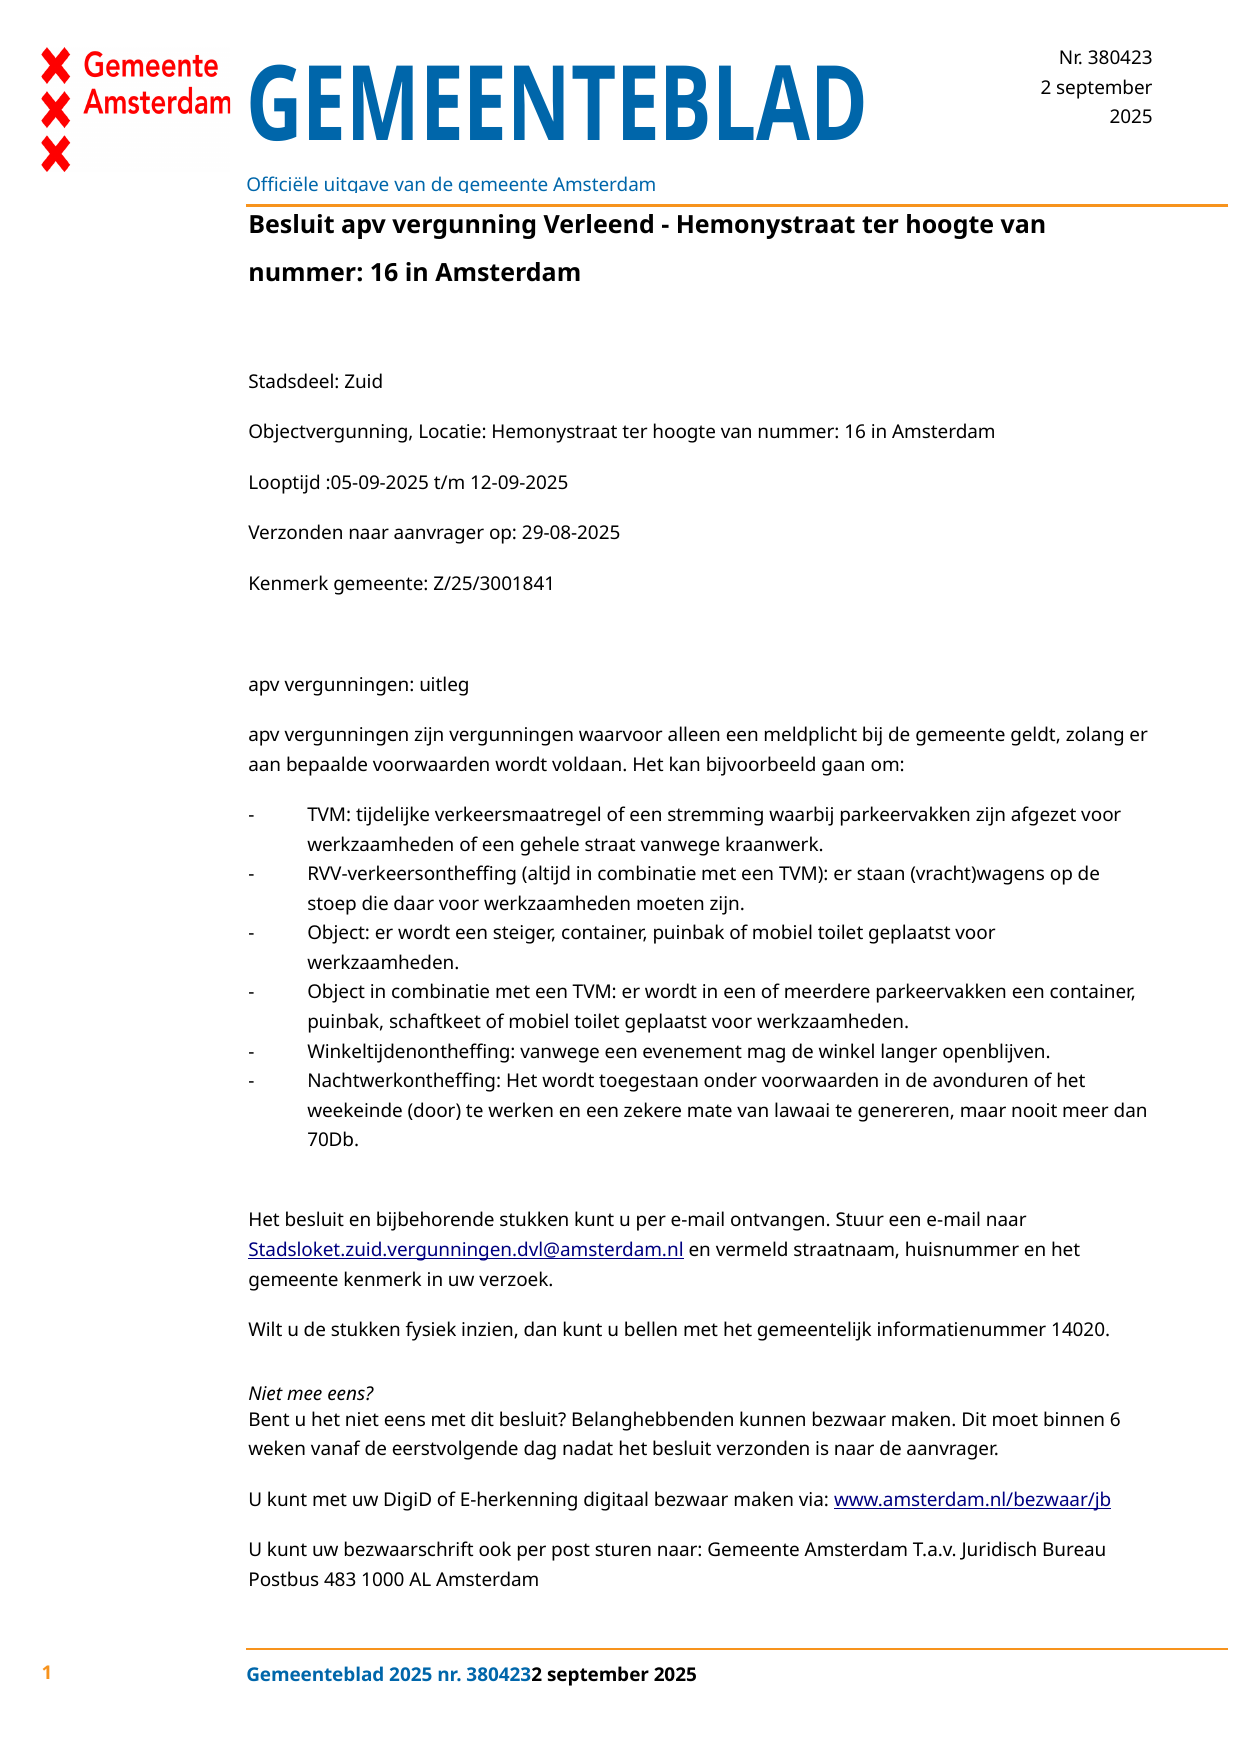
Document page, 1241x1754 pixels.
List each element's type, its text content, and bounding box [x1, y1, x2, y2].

text Besluit apv vergunning Verleend - Hemonystraat ter hoogte van nummer: 16 in Amsterdam [248, 207, 1152, 288]
text Looptijd :05-09-2025 t/m 12-09-2025 [248, 469, 1152, 495]
list TVM: tijdelijke verkeersmaatregel of een stremming waarbij parkeervakken zijn afgezet voor werkzaamheden of een gehele straat vanwege kraanwerk. [248, 801, 1152, 857]
text apv vergunningen zijn vergunningen waarvoor alleen een meldplicht bij de gemeente geldt, zolang er aan bepaalde voorwaarden wordt voldaan. Het kan bijvoorbeeld gaan om: [248, 721, 1152, 777]
text Bent u het niet eens met dit besluit? Belanghebbenden kunnen bezwaar maken. Dit moet binnen 6 weken vanaf de eerstvolgende dag nadat het besluit verzonden is naar de aanvrager. [248, 1406, 1152, 1461]
list Nachtwerkontheffing: Het wordt toegestaan onder voorwaarden in de avonduren of het weekeinde (door) te werken en een zekere mate van lawaai te genereren, maar nooit meer dan 70Db. [248, 1067, 1152, 1152]
text apv vergunningen: uitleg [248, 671, 1152, 697]
text Wilt u de stukken fysiek inzien, dan kunt u bellen met het gemeentelijk informatienummer 14020. [248, 1316, 1152, 1342]
text Het besluit en bijbehorende stukken kunt u per e-mail ontvangen. Stuur een e-mail naar Stadsloket.zuid.vergunningen.dvl@amsterdam.nl en vermeld straatnaam, huisnummer en het gemeente kenmerk in uw verzoek. [248, 1207, 1152, 1292]
list RVV-verkeersontheffing (altijd in combinatie met een TVM): er staan (vracht)wagens op de stoep die daar voor werkzaamheden moeten zijn. [248, 860, 1152, 916]
text Niet mee eens? [248, 1380, 1152, 1406]
text U kunt met uw DigiD of E-herkenning digitaal bezwaar maken via: www.amsterdam.nl/bezwaar/jb [248, 1486, 1152, 1512]
list Object: er wordt een steiger, container, puinbak of mobiel toilet geplaatst voor werkzaamheden. [248, 919, 1152, 975]
text Stadsdeel: Zuid [248, 368, 1152, 394]
text Objectvergunning, Locatie: Hemonystraat ter hoogte van nummer: 16 in Amsterdam [248, 419, 1152, 444]
list Object in combinatie met een TVM: er wordt in een of meerdere parkeervakken een container, puinbak, schaftkeet of mobiel toilet geplaatst voor werkzaamheden. [248, 979, 1152, 1034]
text Kenmerk gemeente: Z/25/3001841 [248, 570, 1152, 596]
picture [41, 47, 231, 172]
text U kunt uw bezwaarschrift ook per post sturen naar: Gemeente Amsterdam T.a.v. Juridisch Bureau Postbus 483 1000 AL Amsterdam [248, 1536, 1152, 1592]
text Verzonden naar aanvrager op: 29-08-2025 [248, 519, 1152, 545]
list Winkeltijdenontheffing: vanwege een evenement mag de winkel langer openblijven. [248, 1038, 1152, 1064]
